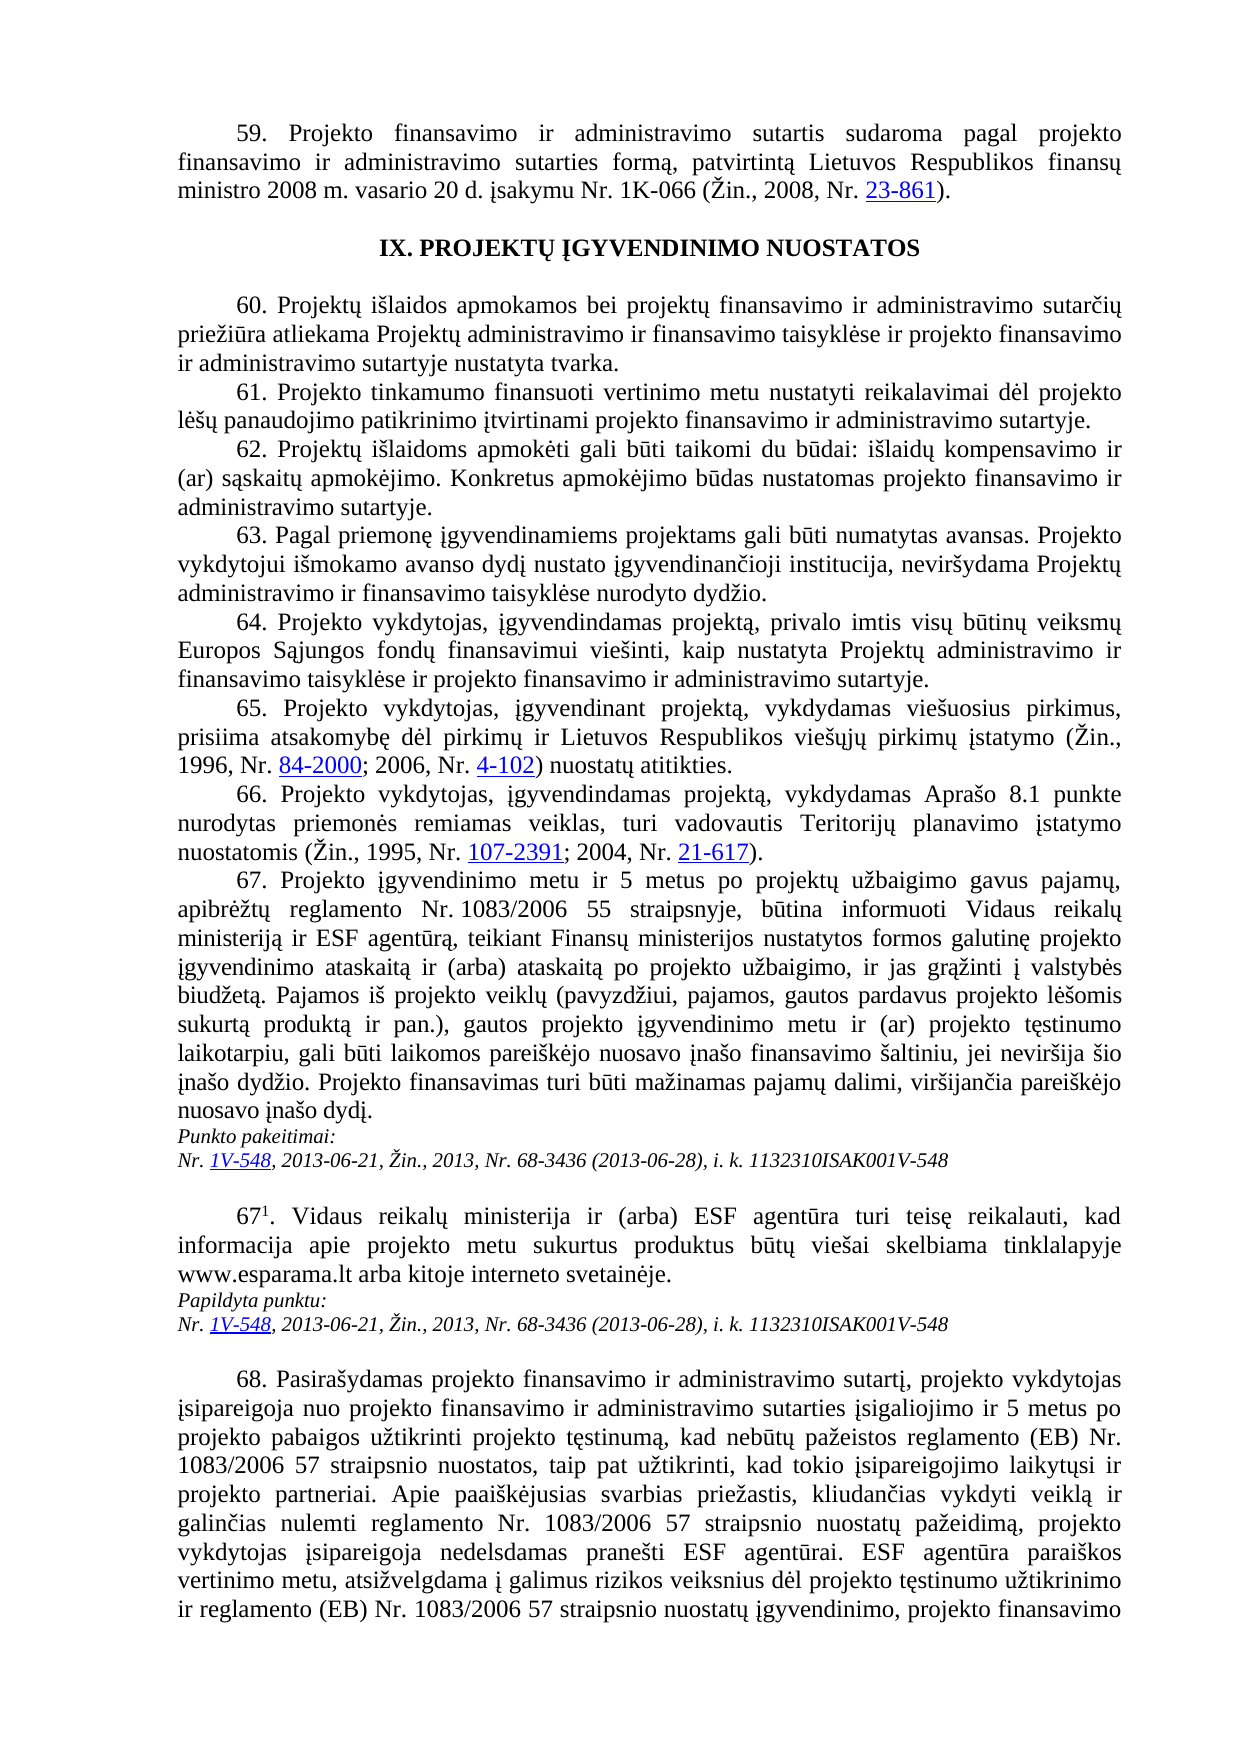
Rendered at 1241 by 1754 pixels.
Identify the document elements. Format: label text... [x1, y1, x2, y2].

text 67. Projekto įgyvendinimo metu ir 5 metus po projektų užbaigimo gavus pajamų, apibrėžtų reglamento Nr. 1083/2006 55 straipsnyje, būtina informuoti Vidaus reikalų ministeriją ir ESF agentūrą, teikiant Finansų ministerijos nustatytos formos galutinę projekto įgyvendinimo ataskaitą ir (arba) ataskaitą po projekto užbaigimo, ir jas grąžinti į valstybės biudžetą. Pajamos iš projekto veiklų (pavyzdžiui, pajamos, gautos pardavus projekto lėšomis sukurtą produktą ir pan.), gautos projekto įgyvendinimo metu ir (ar) projekto tęstinumo laikotarpiu, gali būti laikomos pareiškėjo nuosavo įnašo finansavimo šaltiniu, jei neviršija šio įnašo dydžio. Projekto finansavimas turi būti mažinamas pajamų dalimi, viršijančia pareiškėjo nuosavo įnašo dydį. [177, 866, 1122, 1124]
text 61. Projekto tinkamumo finansuoti vertinimo metu nustatyti reikalavimai dėl projekto lėšų panaudojimo patikrinimo įtvirtinami projekto finansavimo ir administravimo sutartyje. [177, 377, 1122, 434]
text Punkto pakeitimai: [177, 1124, 1122, 1148]
text Papildyta punktu: [177, 1287, 1122, 1312]
text 59. Projekto finansavimo ir administravimo sutartis sudaroma pagal projekto finansavimo ir administravimo sutarties formą, patvirtintą Lietuvos Respublikos finansų ministro 2008 m. vasario 20 d. įsakymu Nr. 1K-066 (Žin., 2008, Nr. 23-861). [177, 118, 1122, 204]
text 63. Pagal priemonę įgyvendinamiems projektams gali būti numatytas avansas. Projekto vykdytojui išmokamo avanso dydį nustato įgyvendinančioji institucija, neviršydama Projektų administravimo ir finansavimo taisyklėse nurodyto dydžio. [177, 521, 1122, 607]
text 65. Projekto vykdytojas, įgyvendinant projektą, vykdydamas viešuosius pirkimus, prisiima atsakomybę dėl pirkimų ir Lietuvos Respublikos viešųjų pirkimų įstatymo (Žin., 1996, Nr. 84-2000; 2006, Nr. 4-102) nuostatų atitikties. [177, 693, 1122, 779]
text 64. Projekto vykdytojas, įgyvendindamas projektą, privalo imtis visų būtinų veiksmų Europos Sąjungos fondų finansavimui viešinti, kaip nustatyta Projektų administravimo ir finansavimo taisyklėse ir projekto finansavimo ir administravimo sutartyje. [177, 607, 1122, 693]
text 68. Pasirašydamas projekto finansavimo ir administravimo sutartį, projekto vykdytojas įsipareigoja nuo projekto finansavimo ir administravimo sutarties įsigaliojimo ir 5 metus po projekto pabaigos užtikrinti projekto tęstinumą, kad nebūtų pažeistos reglamento (EB) Nr. 1083/2006 57 straipsnio nuostatos, taip pat užtikrinti, kad tokio įsipareigojimo laikytųsi ir projekto partneriai. Apie paaiškėjusias svarbias priežastis, kliudančias vykdyti veiklą ir galinčias nulemti reglamento Nr. 1083/2006 57 straipsnio nuostatų pažeidimą, projekto vykdytojas įsipareigoja nedelsdamas pranešti ESF agentūrai. ESF agentūra paraiškos vertinimo metu, atsižvelgdama į galimus rizikos veiksnius dėl projekto tęstinumo užtikrinimo ir reglamento (EB) Nr. 1083/2006 57 straipsnio nuostatų įgyvendinimo, projekto finansavimo [177, 1364, 1122, 1623]
text IX. PROJEKTŲ ĮGYVENDINIMO NUOSTATOS [177, 233, 1122, 262]
text 60. Projektų išlaidos apmokamos bei projektų finansavimo ir administravimo sutarčių priežiūra atliekama Projektų administravimo ir finansavimo taisyklėse ir projekto finansavimo ir administravimo sutartyje nustatyta tvarka. [177, 291, 1122, 377]
text 66. Projekto vykdytojas, įgyvendindamas projektą, vykdydamas Aprašo 8.1 punkte nurodytas priemonės remiamas veiklas, turi vadovautis Teritorijų planavimo įstatymo nuostatomis (Žin., 1995, Nr. 107-2391; 2004, Nr. 21-617). [177, 779, 1122, 866]
text Nr. 1V-548, 2013-06-21, Žin., 2013, Nr. 68-3436 (2013-06-28), i. k. 1132310ISAK001V-548 [177, 1148, 1122, 1172]
text Nr. 1V-548, 2013-06-21, Žin., 2013, Nr. 68-3436 (2013-06-28), i. k. 1132310ISAK001V-548 [177, 1312, 1122, 1336]
text 671. Vidaus reikalų ministerija ir (arba) ESF agentūra turi teisę reikalauti, kad informacija apie projekto metu sukurtus produktus būtų viešai skelbiama tinklalapyje www.esparama.lt arba kitoje interneto svetainėje. [177, 1201, 1122, 1287]
text 62. Projektų išlaidoms apmokėti gali būti taikomi du būdai: išlaidų kompensavimo ir (ar) sąskaitų apmokėjimo. Konkretus apmokėjimo būdas nustatomas projekto finansavimo ir administravimo sutartyje. [177, 434, 1122, 521]
